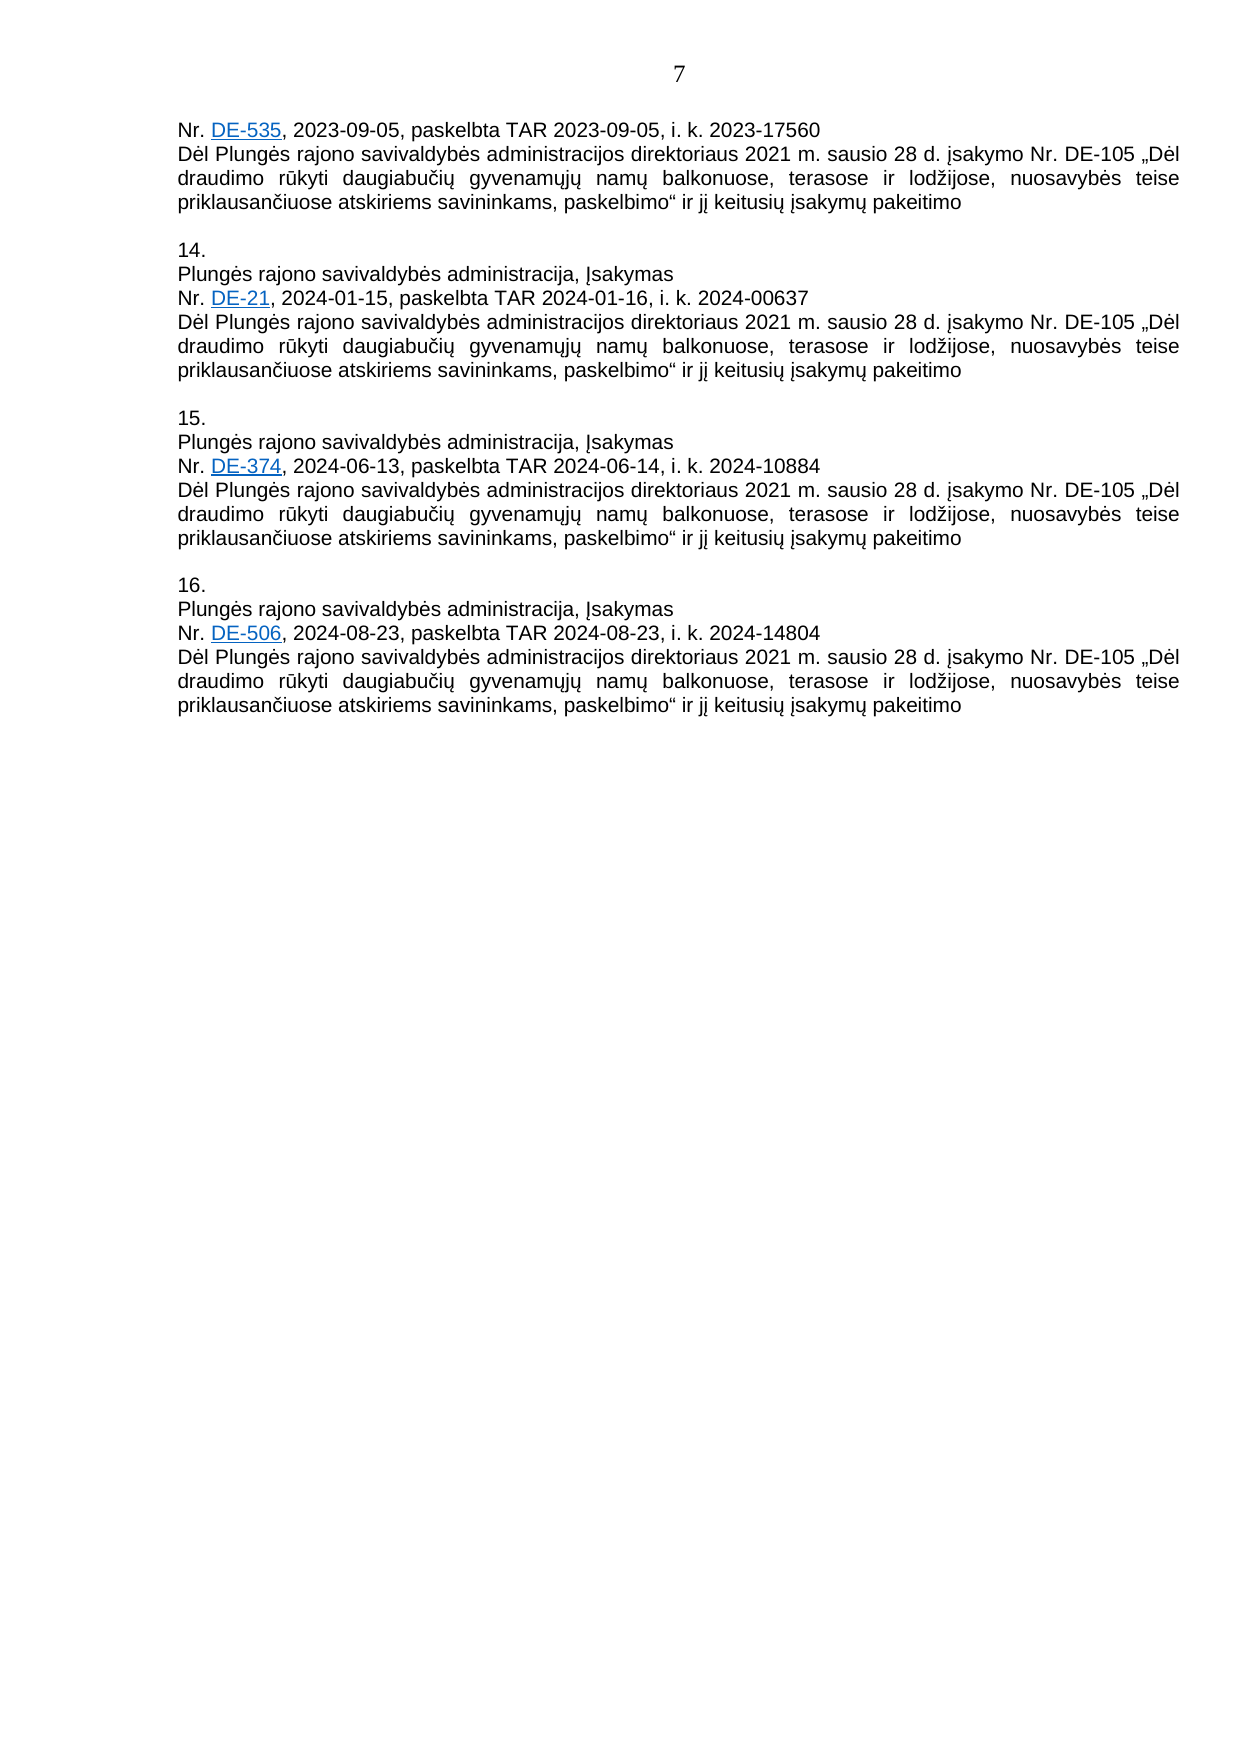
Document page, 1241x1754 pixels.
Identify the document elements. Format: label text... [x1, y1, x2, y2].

text Plungės rajono savivaldybės administracija, Įsakymas [177, 429, 1181, 453]
text Plungės rajono savivaldybės administracija, Įsakymas [177, 262, 1181, 286]
text Dėl Plungės rajono savivaldybės administracijos direktoriaus 2021 m. sausio 28 d. įsakymo Nr. DE-105 „Dėl draudimo rūkyti daugiabučių gyvenamųjų namų balkonuose, terasose ir lodžijose, nuosavybės teise priklausančiuose atskiriems savininkams, paskelbimo“ ir jį keitusių įsakymų pakeitimo [177, 310, 1181, 382]
text Nr. DE-21, 2024-01-15, paskelbta TAR 2024-01-16, i. k. 2024-00637 [177, 286, 1181, 310]
text 16. [177, 573, 1181, 597]
text 14. [177, 238, 1181, 262]
text Plungės rajono savivaldybės administracija, Įsakymas [177, 597, 1181, 621]
text Dėl Plungės rajono savivaldybės administracijos direktoriaus 2021 m. sausio 28 d. įsakymo Nr. DE-105 „Dėl draudimo rūkyti daugiabučių gyvenamųjų namų balkonuose, terasose ir lodžijose, nuosavybės teise priklausančiuose atskiriems savininkams, paskelbimo“ ir jį keitusių įsakymų pakeitimo [177, 477, 1181, 549]
text Nr. DE-535, 2023-09-05, paskelbta TAR 2023-09-05, i. k. 2023-17560 [177, 118, 1181, 142]
text Dėl Plungės rajono savivaldybės administracijos direktoriaus 2021 m. sausio 28 d. įsakymo Nr. DE-105 „Dėl draudimo rūkyti daugiabučių gyvenamųjų namų balkonuose, terasose ir lodžijose, nuosavybės teise priklausančiuose atskiriems savininkams, paskelbimo“ ir jį keitusių įsakymų pakeitimo [177, 645, 1181, 717]
text Nr. DE-374, 2024-06-13, paskelbta TAR 2024-06-14, i. k. 2024-10884 [177, 453, 1181, 477]
text Dėl Plungės rajono savivaldybės administracijos direktoriaus 2021 m. sausio 28 d. įsakymo Nr. DE-105 „Dėl draudimo rūkyti daugiabučių gyvenamųjų namų balkonuose, terasose ir lodžijose, nuosavybės teise priklausančiuose atskiriems savininkams, paskelbimo“ ir jį keitusių įsakymų pakeitimo [177, 142, 1181, 214]
text 15. [177, 406, 1181, 429]
text Nr. DE-506, 2024-08-23, paskelbta TAR 2024-08-23, i. k. 2024-14804 [177, 621, 1181, 645]
